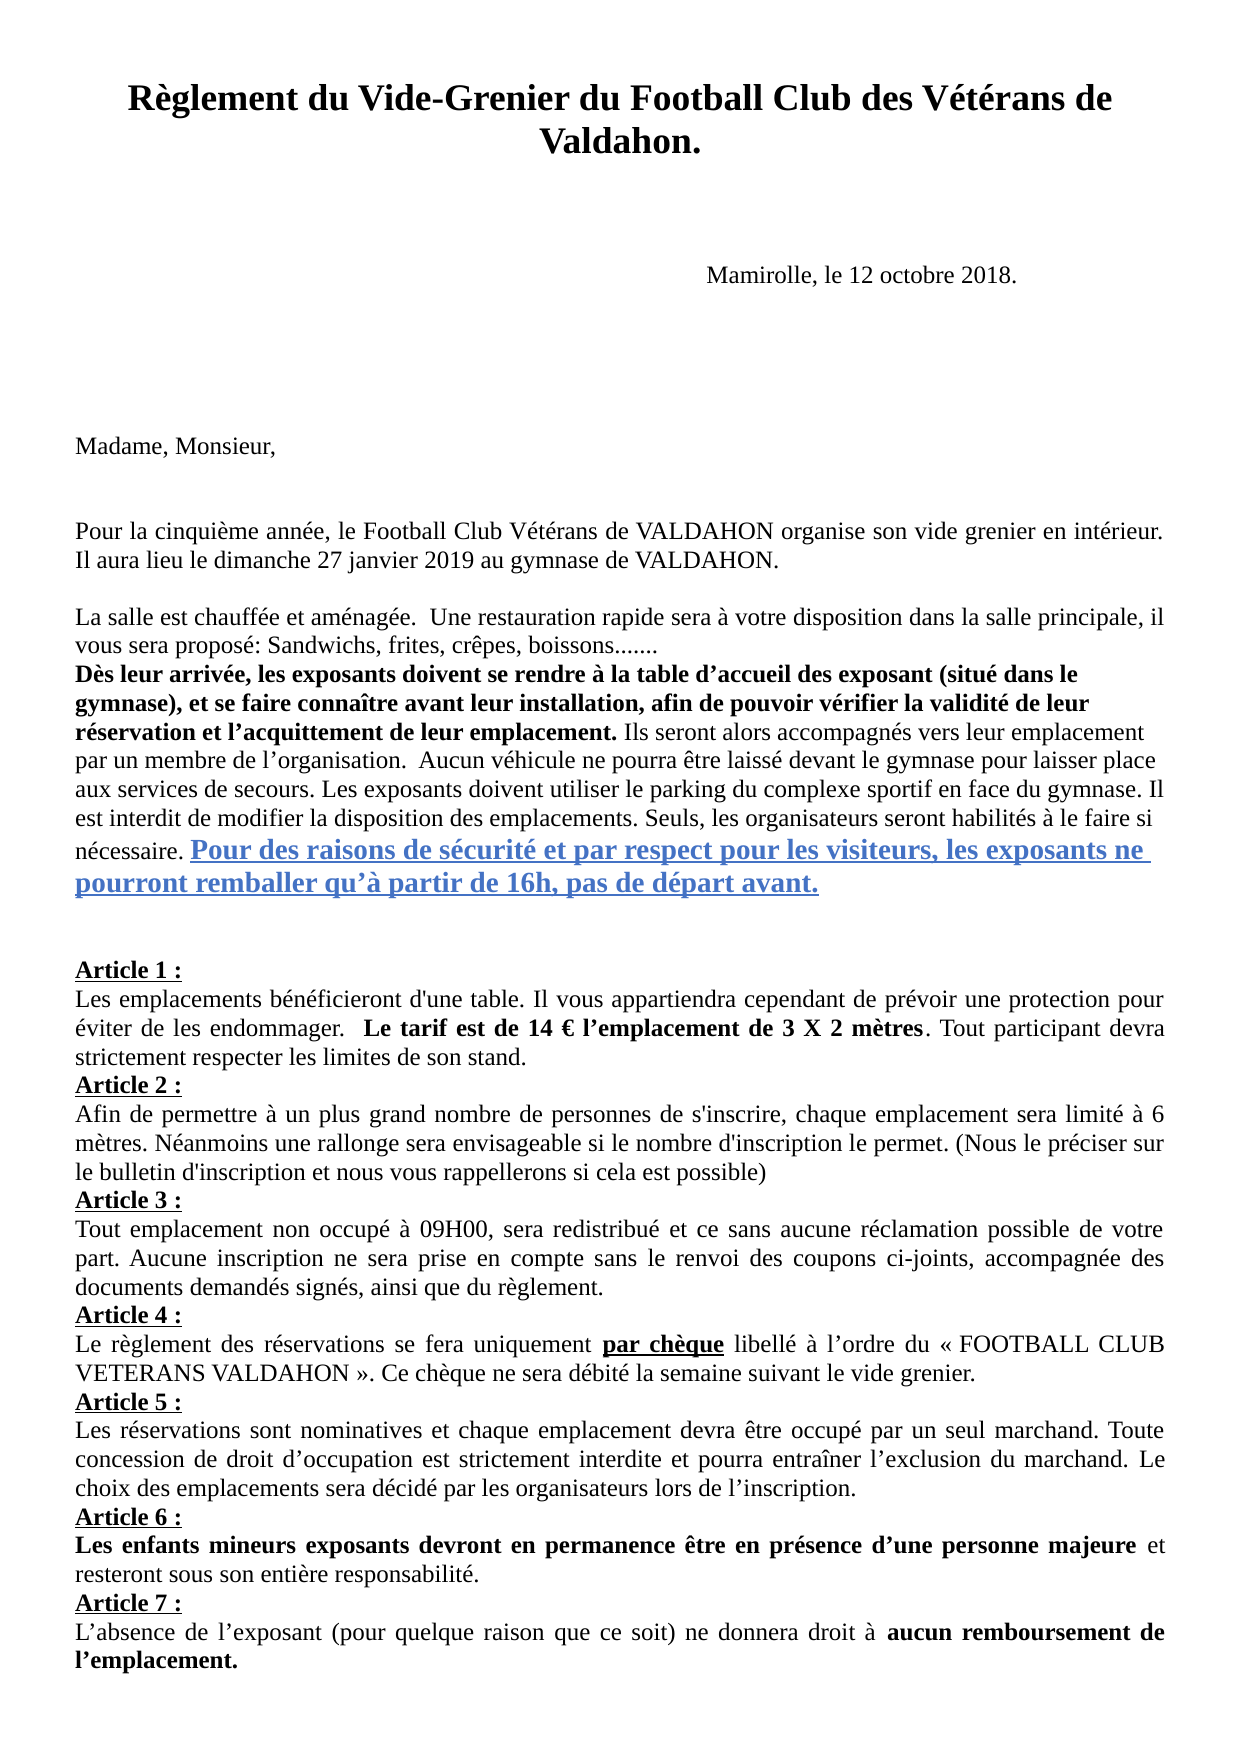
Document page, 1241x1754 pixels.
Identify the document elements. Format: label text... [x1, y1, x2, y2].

text Les enfants mineurs exposants devront en permanence être en présence d’une personne majeure et resteront sous son entière responsabilité. [75, 1531, 1165, 1588]
text Article 6 : [75, 1502, 1165, 1531]
text Article 3 : [75, 1186, 1165, 1214]
text La salle est chauffée et aménagée. Une restauration rapide sera à votre disposition dans la salle principale, il vous sera proposé: Sandwichs, frites, crêpes, boissons....... [75, 602, 1165, 659]
text L’absence de l’exposant (pour quelque raison que ce soit) ne donnera droit à aucun remboursement de l’emplacement. [75, 1617, 1165, 1674]
text Article 1 : [75, 956, 1165, 984]
text Les emplacements bénéficieront d'une table. Il vous appartiendra cependant de prévoir une protection pour éviter de les endommager. Le tarif est de 14 € l’emplacement de 3 X 2 mètres. Tout participant devra strictement respecter les limites de son stand. [75, 984, 1165, 1071]
text Afin de permettre à un plus grand nombre de personnes de s'inscrire, chaque emplacement sera limité à 6 mètres. Néanmoins une rallonge sera envisageable si le nombre d'inscription le permet. (Nous le préciser sur le bulletin d'inscription et nous vous rappellerons si cela est possible) [75, 1099, 1165, 1186]
text Mamirolle, le 12 octobre 2018. [75, 260, 1165, 289]
text Le règlement des réservations se fera uniquement par chèque libellé à l’ordre du « FOOTBALL CLUB VETERANS VALDAHON ». Ce chèque ne sera débité la semaine suivant le vide grenier. [75, 1329, 1165, 1387]
text Madame, Monsieur, [75, 431, 1165, 460]
text Article 7 : [75, 1588, 1165, 1617]
text Article 5 : [75, 1387, 1165, 1416]
text Article 2 : [75, 1071, 1165, 1099]
text Dès leur arrivée, les exposants doivent se rendre à la table d’accueil des exposant (situé dans le gymnase), et se faire connaître avant leur installation, afin de pouvoir vérifier la validité de leur réservation et l’acquittement de leur emplacement. Ils seront alors accompagnés vers leur emplacement par un membre de l’organisation. Aucun véhicule ne pourra être laissé devant le gymnase pour laisser place aux services de secours. Les exposants doivent utiliser le parking du complexe sportif en face du gymnase. Il est interdit de modifier la disposition des emplacements. Seuls, les organisateurs seront habilités à le faire si nécessaire. Pour des raisons de sécurité et par respect pour les visiteurs, les exposants ne pourront remballer qu’à partir de 16h, pas de départ avant. [75, 659, 1165, 899]
text Article 4 : [75, 1301, 1165, 1329]
text Tout emplacement non occupé à 09H00, sera redistribué et ce sans aucune réclamation possible de votre part. Aucune inscription ne sera prise en compte sans le renvoi des coupons ci-joints, accompagnée des documents demandés signés, ainsi que du règlement. [75, 1214, 1165, 1301]
text Les réservations sont nominatives et chaque emplacement devra être occupé par un seul marchand. Toute concession de droit d’occupation est strictement interdite et pourra entraîner l’exclusion du marchand. Le choix des emplacements sera décidé par les organisateurs lors de l’inscription. [75, 1416, 1165, 1502]
text Règlement du Vide-Grenier du Football Club des Vétérans de Valdahon. [75, 75, 1165, 161]
text Pour la cinquième année, le Football Club Vétérans de VALDAHON organise son vide grenier en intérieur. Il aura lieu le dimanche 27 janvier 2019 au gymnase de VALDAHON. [75, 516, 1165, 574]
